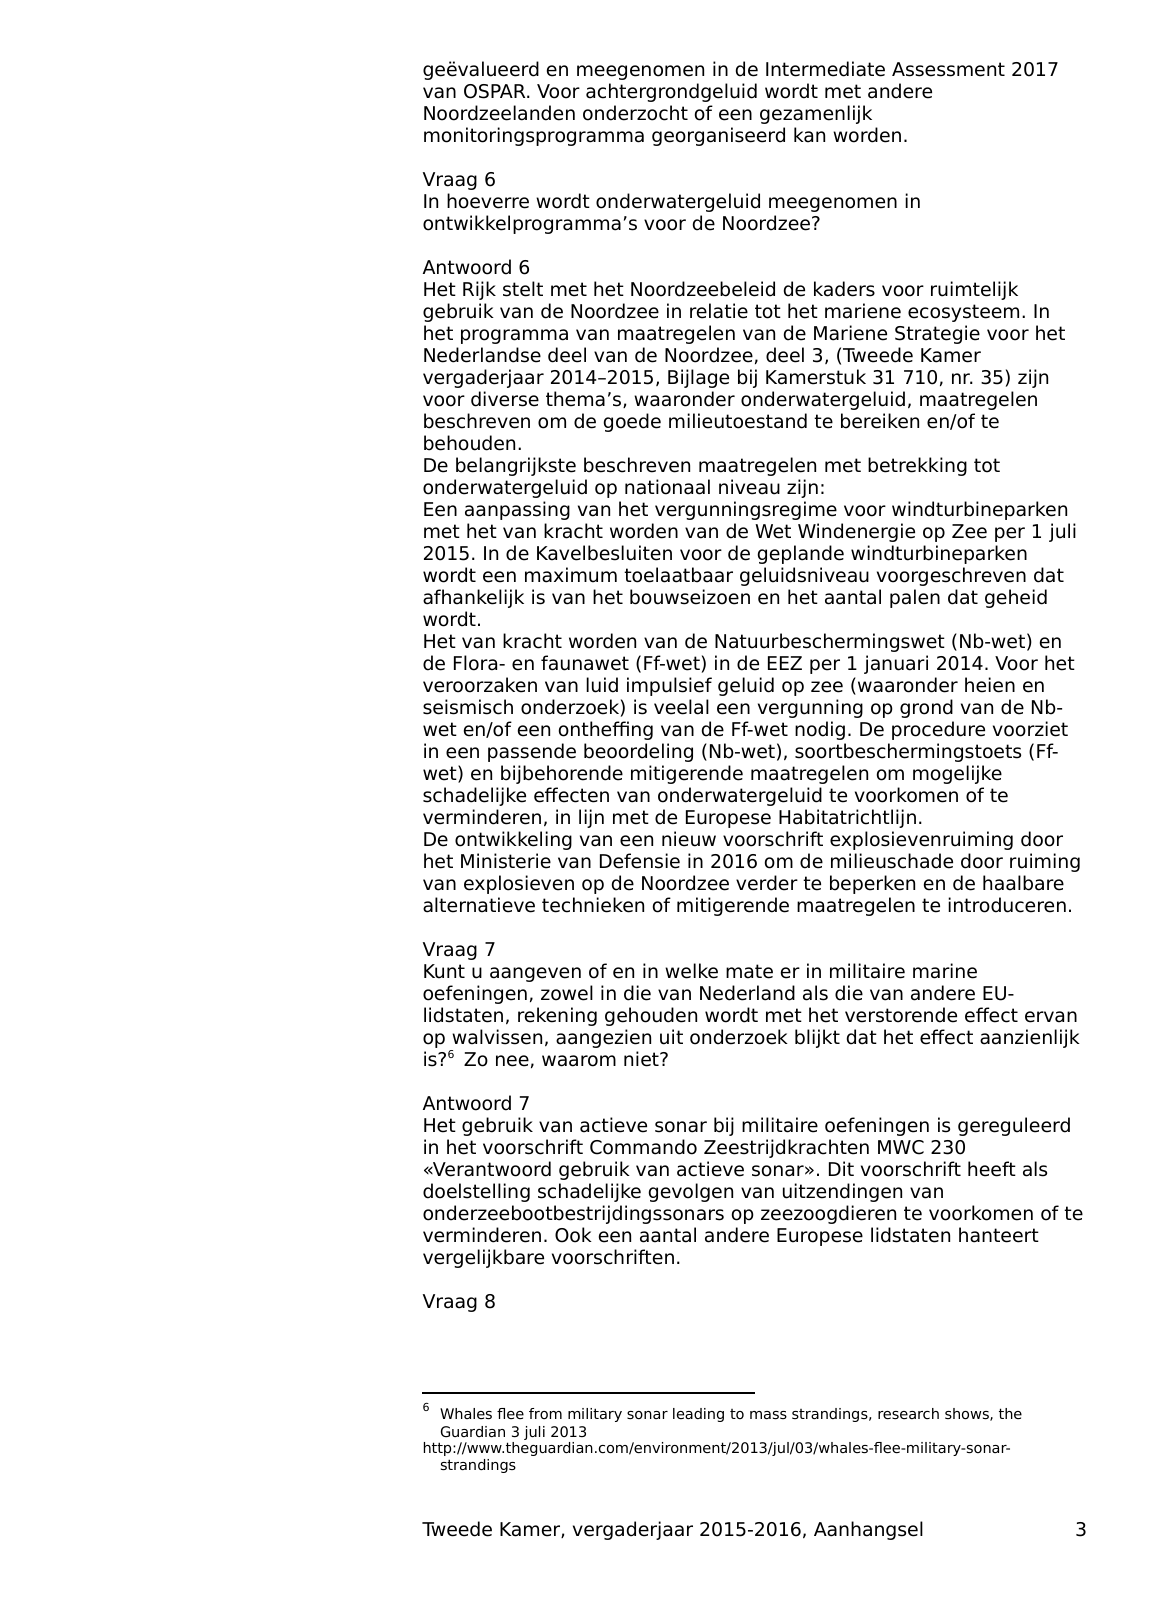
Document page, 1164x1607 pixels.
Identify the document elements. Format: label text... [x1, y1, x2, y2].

text De belangrijkste beschreven maatregelen met betrekking tot onderwatergeluid op nationaal niveau zijn: [422, 455, 1087, 499]
text Whales flee from military sonar leading to mass strandings, research shows, the Guardian 3 juli 2013 [422, 1402, 1087, 1441]
text geëvalueerd en meegenomen in de Intermediate Assessment 2017 van OSPAR. Voor achtergrondgeluid wordt met andere Noordzeelanden onderzocht of een gezamenlijk monitoringsprogramma georganiseerd kan worden. [422, 59, 1087, 147]
text http://www.theguardian.com/environment/2013/jul/03/whales-flee-military-sonar-strandings [422, 1441, 1087, 1474]
text Het Rijk stelt met het Noordzeebeleid de kaders voor ruimtelijk gebruik van de Noordzee in relatie tot het mariene ecosysteem. In het programma van maatregelen van de Mariene Strategie voor het Nederlandse deel van de Noordzee, deel 3, (Tweede Kamer vergaderjaar 2014–2015, Bijlage bij Kamerstuk 31 710, nr. 35) zijn voor diverse thema’s, waaronder onderwatergeluid, maatregelen beschreven om de goede milieutoestand te bereiken en/of te behouden. [422, 279, 1087, 455]
text Het gebruik van actieve sonar bij militaire oefeningen is gereguleerd in het voorschrift Commando Zeestrijdkrachten MWC 230 «Verantwoord gebruik van actieve sonar». Dit voorschrift heeft als doelstelling schadelijke gevolgen van uitzendingen van onderzeebootbestrijdingssonars op zeezoogdieren te voorkomen of te verminderen. Ook een aantal andere Europese lidstaten hanteert vergelijkbare voorschriften. [422, 1115, 1087, 1269]
text Het van kracht worden van de Natuurbeschermingswet (Nb-wet) en de Flora- en faunawet (Ff-wet) in de EEZ per 1 januari 2014. Voor het veroorzaken van luid impulsief geluid op zee (waaronder heien en seismisch onderzoek) is veelal een vergunning op grond van de Nb-wet en/of een ontheffing van de Ff-wet nodig. De procedure voorziet in een passende beoordeling (Nb-wet), soortbeschermingstoets (Ff-wet) en bijbehorende mitigerende maatregelen om mogelijke schadelijke effecten van onderwatergeluid te voorkomen of te verminderen, in lijn met de Europese Habitatrichtlijn. [422, 631, 1087, 829]
text Antwoord 6 [422, 257, 1087, 279]
text Een aanpassing van het vergunningsregime voor windturbineparken met het van kracht worden van de Wet Windenergie op Zee per 1 juli 2015. In de Kavelbesluiten voor de geplande windturbineparken wordt een maximum toelaatbaar geluidsniveau voorgeschreven dat afhankelijk is van het bouwseizoen en het aantal palen dat geheid wordt. [422, 499, 1087, 631]
text Kunt u aangeven of en in welke mate er in militaire marine oefeningen, zowel in die van Nederland als die van andere EU-lidstaten, rekening gehouden wordt met het verstorende effect ervan op walvissen, aangezien uit onderzoek blijkt dat het effect aanzienlijk is? Zo nee, waarom niet? [422, 961, 1087, 1071]
text Vraag 7 [422, 939, 1087, 961]
text De ontwikkeling van een nieuw voorschrift explosievenruiming door het Ministerie van Defensie in 2016 om de milieuschade door ruiming van explosieven op de Noordzee verder te beperken en de haalbare alternatieve technieken of mitigerende maatregelen te introduceren. [422, 829, 1087, 917]
text Antwoord 7 [422, 1093, 1087, 1115]
text In hoeverre wordt onderwatergeluid meegenomen in ontwikkelprogramma’s voor de Noordzee? [422, 191, 1087, 235]
text Vraag 8 [422, 1291, 1087, 1313]
text Vraag 6 [422, 169, 1087, 191]
